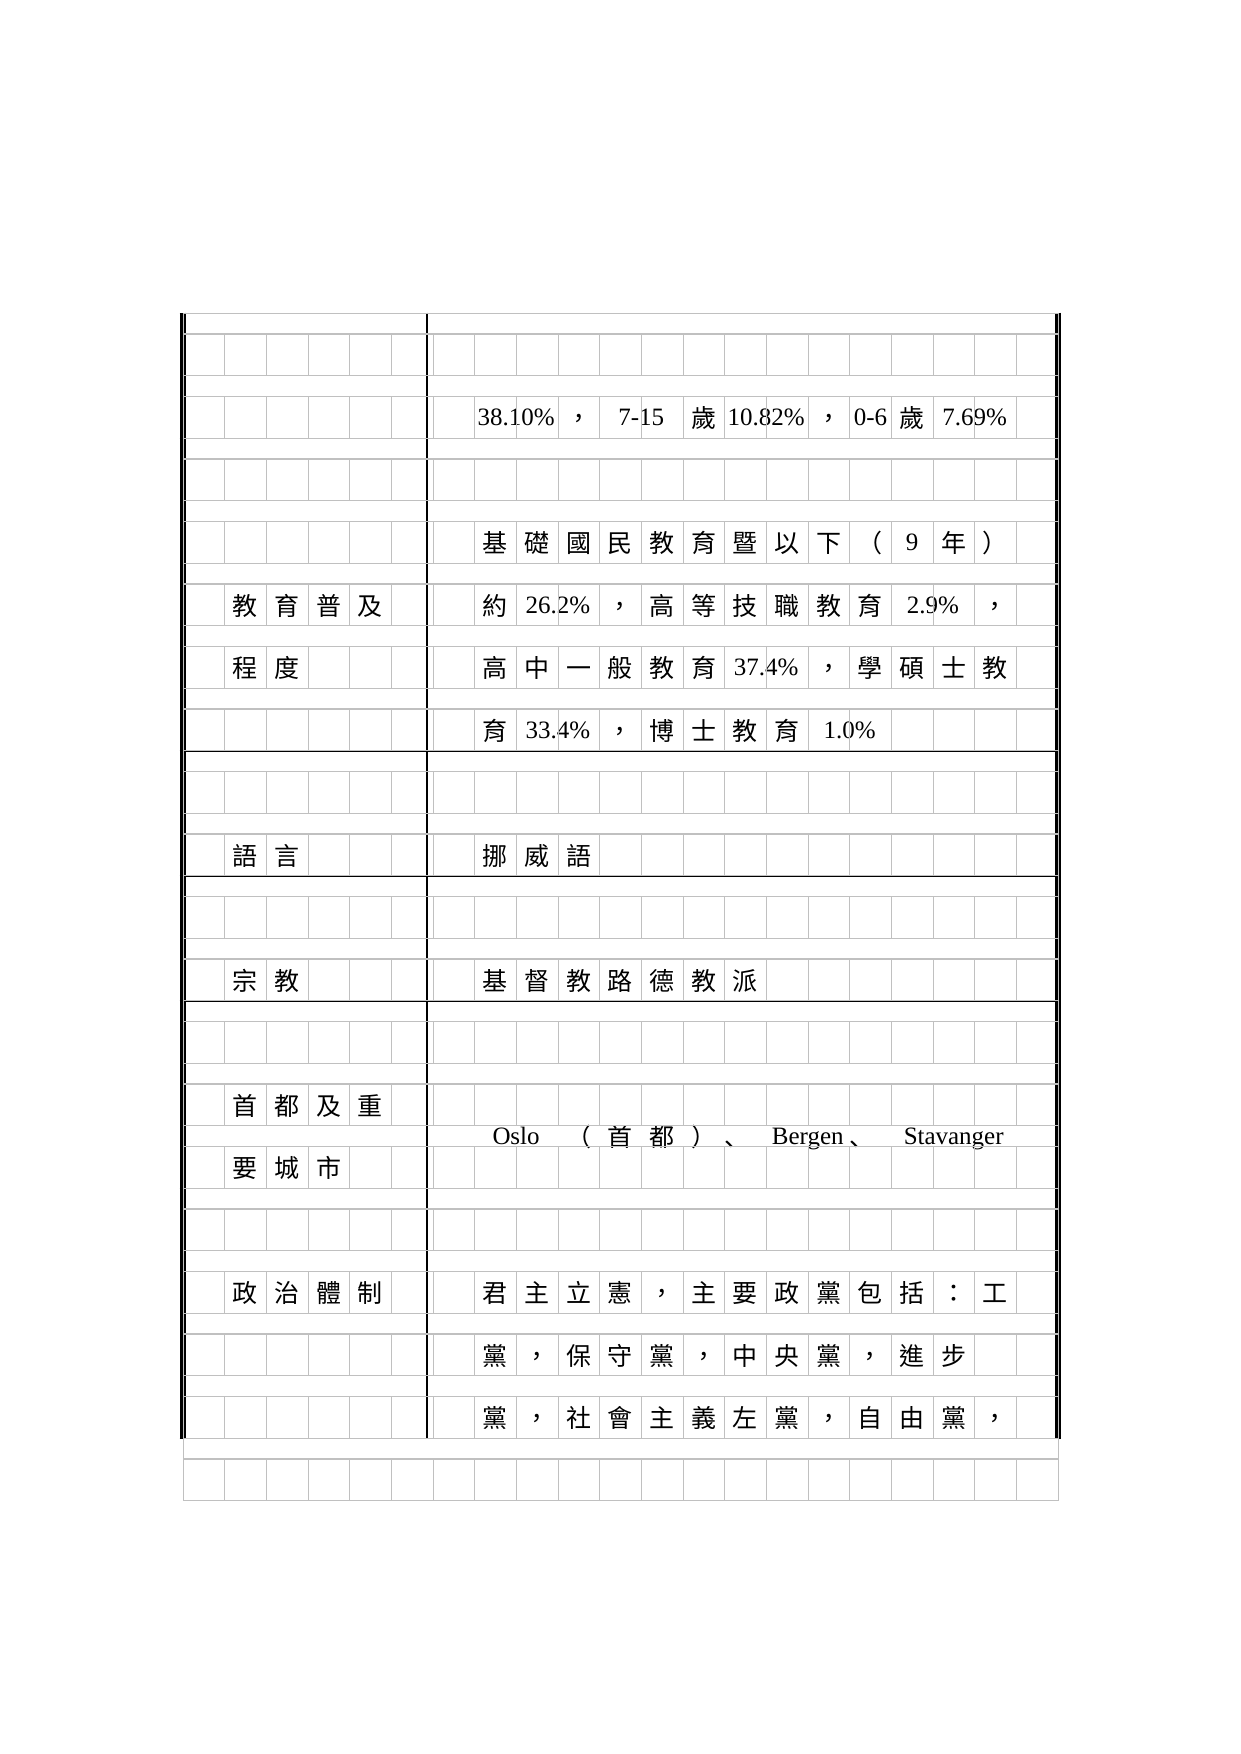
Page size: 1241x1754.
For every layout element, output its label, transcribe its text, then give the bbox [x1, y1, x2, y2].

table_cell [267, 1210, 308, 1250]
table_cell 社 [559, 1397, 599, 1438]
table_cell 基礎國民教育暨以下（9年）約26.2%，高等技職教育2.9%，高中一般教育37.4%，學碩士教育33.4%，博士教育1.0% [850, 710, 891, 750]
table_cell Oslo（首都）、Bergen、Stavanger [767, 1022, 808, 1063]
table_cell [392, 960, 426, 1000]
table_cell [767, 897, 808, 938]
table_cell 基礎國民教育暨以下（9年）約26.2%，高等技職教育2.9%，高中一般教育37.4%，學碩士教育33.4%，博士教育1.0% [684, 522, 724, 563]
table_cell [809, 835, 849, 875]
table_cell [934, 897, 974, 938]
table_cell [517, 772, 558, 813]
table_cell [309, 710, 349, 750]
table_cell Oslo（首都）、Bergen、Stavanger [850, 1085, 891, 1125]
table_cell Oslo（首都）、Bergen、Stavanger [934, 1085, 974, 1125]
table_cell 基礎國民教育暨以下（9年）約26.2%，高等技職教育2.9%，高中一般教育37.4%，學碩士教育33.4%，博士教育1.0% [725, 522, 766, 563]
table_cell 保 [559, 1335, 599, 1375]
table_cell [309, 897, 349, 938]
table_cell 語 [559, 835, 599, 875]
table_cell [892, 1210, 933, 1250]
table_cell [434, 1397, 474, 1438]
table_cell Oslo（首都）、Bergen、Stavanger [767, 1085, 808, 1125]
table_cell [186, 585, 224, 625]
table_cell [934, 835, 974, 875]
table_cell 步 [934, 1335, 974, 1375]
table_cell [350, 460, 391, 500]
table_cell [186, 1251, 426, 1271]
table_cell 及 [350, 585, 391, 625]
table_cell [186, 1376, 426, 1396]
table_cell 基礎國民教育暨以下（9年）約26.2%，高等技職教育2.9%，高中一般教育37.4%，學碩士教育33.4%，博士教育1.0% [975, 460, 1016, 500]
table_cell 及 [309, 1085, 349, 1125]
table_cell Oslo（首都）、Bergen、Stavanger [725, 1085, 766, 1125]
table_cell [350, 335, 391, 375]
table_cell Oslo（首都）、Bergen、Stavanger [600, 1022, 641, 1063]
table_cell [428, 1314, 1055, 1333]
table_cell 總人口數:5,367,580（2020.01） 女性：2,661,018（49.58%），男性：2,706,562（50.42%） 80歲以上4.3%，67-79歲11.12%，45-66歲27.98%，16-44歲38.10%，7-15歲10.82%，0-6歲7.69% [428, 314, 1055, 333]
table_cell 基礎國民教育暨以下（9年）約26.2%，高等技職教育2.9%，高中一般教育37.4%，學碩士教育33.4%，博士教育1.0% [767, 522, 808, 563]
table_cell 基礎國民教育暨以下（9年）約26.2%，高等技職教育2.9%，高中一般教育37.4%，學碩士教育33.4%，博士教育1.0% [934, 710, 974, 750]
table_cell [186, 460, 224, 500]
table_cell [428, 1251, 1055, 1271]
table_cell 要 [225, 1147, 266, 1188]
table_cell [186, 501, 426, 521]
table_cell Oslo（首都）、Bergen、Stavanger [666, 1126, 697, 1146]
table_cell [850, 835, 891, 875]
table_cell 基礎國民教育暨以下（9年）約26.2%，高等技職教育2.9%，高中一般教育37.4%，學碩士教育33.4%，博士教育1.0% [809, 710, 849, 750]
table_cell 基礎國民教育暨以下（9年）約26.2%，高等技職教育2.9%，高中一般教育37.4%，學碩士教育33.4%，博士教育1.0% [559, 585, 599, 625]
table_cell Oslo（首都）、Bergen、Stavanger [934, 1147, 974, 1188]
table_cell Oslo（首都）、Bergen、Stavanger [1017, 1022, 1055, 1063]
table_cell [428, 897, 433, 938]
table_cell 基礎國民教育暨以下（9年）約26.2%，高等技職教育2.9%，高中一般教育37.4%，學碩士教育33.4%，博士教育1.0% [642, 460, 683, 500]
table_cell [186, 1147, 224, 1188]
table_cell [642, 897, 683, 938]
table_cell 由 [892, 1397, 933, 1438]
table_cell 基礎國民教育暨以下（9年）約26.2%，高等技職教育2.9%，高中一般教育37.4%，學碩士教育33.4%，博士教育1.0% [767, 647, 808, 688]
table_cell [642, 772, 683, 813]
table_cell [428, 877, 1055, 896]
table_cell 基礎國民教育暨以下（9年）約26.2%，高等技職教育2.9%，高中一般教育37.4%，學碩士教育33.4%，博士教育1.0% [434, 522, 474, 563]
table_cell [186, 772, 224, 813]
table_cell Oslo（首都）、Bergen、Stavanger [892, 1022, 933, 1063]
table_cell Oslo（首都）、Bergen、Stavanger [475, 1147, 516, 1188]
table_cell [392, 397, 426, 438]
table_cell [225, 397, 266, 438]
table_cell Oslo（首都）、Bergen、Stavanger [517, 1147, 558, 1188]
table_cell [186, 939, 426, 958]
table_cell 基礎國民教育暨以下（9年）約26.2%，高等技職教育2.9%，高中一般教育37.4%，學碩士教育33.4%，博士教育1.0% [600, 585, 641, 625]
table_cell 基 [475, 960, 516, 1000]
table_cell Oslo（首都）、Bergen、Stavanger [475, 1085, 516, 1125]
table_cell 包 [850, 1272, 891, 1313]
table_cell [350, 522, 391, 563]
table_cell ： [934, 1272, 974, 1313]
table_cell Oslo（首都）、Bergen、Stavanger [475, 1022, 516, 1063]
table_cell [684, 835, 724, 875]
table_cell 基礎國民教育暨以下（9年）約26.2%，高等技職教育2.9%，高中一般教育37.4%，學碩士教育33.4%，博士教育1.0% [517, 522, 558, 563]
table_cell [186, 626, 426, 646]
table_cell [600, 1210, 641, 1250]
table_cell [392, 897, 426, 938]
table_cell [267, 460, 308, 500]
table_cell [428, 1376, 1055, 1396]
table_cell [392, 647, 426, 688]
table_cell 基礎國民教育暨以下（9年）約26.2%，高等技職教育2.9%，高中一般教育37.4%，學碩士教育33.4%，博士教育1.0% [684, 647, 724, 688]
table_cell Oslo（首都）、Bergen、Stavanger [559, 1085, 599, 1125]
table_cell [684, 1210, 724, 1250]
table_cell [186, 689, 426, 708]
table_cell 基礎國民教育暨以下（9年）約26.2%，高等技職教育2.9%，高中一般教育37.4%，學碩士教育33.4%，博士教育1.0% [892, 647, 933, 688]
table_cell Oslo（首都）、Bergen、Stavanger [600, 1085, 641, 1125]
table_cell Oslo（首都）、Bergen、Stavanger [1017, 1147, 1055, 1188]
table_cell [725, 897, 766, 938]
table_cell [267, 335, 308, 375]
table_cell 基礎國民教育暨以下（9年）約26.2%，高等技職教育2.9%，高中一般教育37.4%，學碩士教育33.4%，博士教育1.0% [600, 460, 641, 500]
table_cell 基礎國民教育暨以下（9年）約26.2%，高等技職教育2.9%，高中一般教育37.4%，學碩士教育33.4%，博士教育1.0% [934, 647, 974, 688]
table_cell 守 [600, 1335, 641, 1375]
table_cell 教 [559, 960, 599, 1000]
table_cell [428, 960, 433, 1000]
table_cell [267, 522, 308, 563]
table_cell 基礎國民教育暨以下（9年）約26.2%，高等技職教育2.9%，高中一般教育37.4%，學碩士教育33.4%，博士教育1.0% [934, 460, 974, 500]
table_cell Oslo（首都）、Bergen、Stavanger [684, 1022, 724, 1063]
table_cell 黨 [809, 1272, 849, 1313]
table_cell [186, 752, 426, 771]
table_cell 基礎國民教育暨以下（9年）約26.2%，高等技職教育2.9%，高中一般教育37.4%，學碩士教育33.4%，博士教育1.0% [1017, 585, 1055, 625]
table_cell 基礎國民教育暨以下（9年）約26.2%，高等技職教育2.9%，高中一般教育37.4%，學碩士教育33.4%，博士教育1.0% [975, 585, 1016, 625]
table_cell [392, 1210, 426, 1250]
table_cell Oslo（首都）、Bergen、Stavanger [695, 1126, 1055, 1146]
table_cell Oslo（首都）、Bergen、Stavanger [725, 1022, 766, 1063]
table_cell [225, 1397, 266, 1438]
table_cell Oslo（首都）、Bergen、Stavanger [642, 1147, 683, 1188]
table_cell [186, 1397, 224, 1438]
table_cell 基礎國民教育暨以下（9年）約26.2%，高等技職教育2.9%，高中一般教育37.4%，學碩士教育33.4%，博士教育1.0% [684, 585, 724, 625]
table_cell [975, 897, 1016, 938]
table_cell Oslo（首都）、Bergen、Stavanger [1017, 1085, 1055, 1125]
table_cell 基礎國民教育暨以下（9年）約26.2%，高等技職教育2.9%，高中一般教育37.4%，學碩士教育33.4%，博士教育1.0% [475, 585, 516, 625]
table_cell 教 [684, 960, 724, 1000]
table_cell Oslo（首都）、Bergen、Stavanger [434, 1085, 474, 1125]
table_cell [309, 397, 349, 438]
table_cell [475, 1210, 516, 1250]
table_cell [225, 335, 266, 375]
table_cell 城 [267, 1147, 308, 1188]
table_cell 黨 [934, 1397, 974, 1438]
table_cell [392, 1397, 426, 1438]
table_cell 基礎國民教育暨以下（9年）約26.2%，高等技職教育2.9%，高中一般教育37.4%，學碩士教育33.4%，博士教育1.0% [767, 585, 808, 625]
table_cell 基礎國民教育暨以下（9年）約26.2%，高等技職教育2.9%，高中一般教育37.4%，學碩士教育33.4%，博士教育1.0% [517, 585, 558, 625]
table_cell [186, 647, 224, 688]
table_cell 都 [267, 1085, 308, 1125]
table_cell [975, 835, 1016, 875]
table_cell 德 [642, 960, 683, 1000]
table_cell 基礎國民教育暨以下（9年）約26.2%，高等技職教育2.9%，高中一般教育37.4%，學碩士教育33.4%，博士教育1.0% [428, 501, 1055, 521]
table_cell 路 [600, 960, 641, 1000]
table_cell Oslo（首都）、Bergen、Stavanger [767, 1147, 808, 1188]
table_cell 基礎國民教育暨以下（9年）約26.2%，高等技職教育2.9%，高中一般教育37.4%，學碩士教育33.4%，博士教育1.0% [850, 522, 891, 563]
table_cell [434, 835, 474, 875]
table_cell Oslo（首都）、Bergen、Stavanger [434, 1147, 474, 1188]
table_cell [600, 772, 641, 813]
table_cell ， [517, 1397, 558, 1438]
table_cell 基礎國民教育暨以下（9年）約26.2%，高等技職教育2.9%，高中一般教育37.4%，學碩士教育33.4%，博士教育1.0% [892, 585, 933, 625]
table_cell 黨 [767, 1397, 808, 1438]
table_cell [186, 1064, 426, 1083]
table_cell [309, 1022, 349, 1063]
table_cell ， [517, 1335, 558, 1375]
table_cell 括 [892, 1272, 933, 1313]
table_cell 基礎國民教育暨以下（9年）約26.2%，高等技職教育2.9%，高中一般教育37.4%，學碩士教育33.4%，博士教育1.0% [809, 522, 849, 563]
table_cell 基礎國民教育暨以下（9年）約26.2%，高等技職教育2.9%，高中一般教育37.4%，學碩士教育33.4%，博士教育1.0% [475, 647, 516, 688]
table_cell [309, 460, 349, 500]
table_cell 教 [267, 960, 308, 1000]
table_cell 基礎國民教育暨以下（9年）約26.2%，高等技職教育2.9%，高中一般教育37.4%，學碩士教育33.4%，博士教育1.0% [934, 522, 974, 563]
table_cell [392, 1272, 426, 1313]
table_cell Oslo（首都）、Bergen、Stavanger [725, 1147, 766, 1188]
table_cell [350, 1397, 391, 1438]
table_cell [225, 460, 266, 500]
table_cell 會 [600, 1397, 641, 1438]
table_cell [434, 960, 474, 1000]
table_cell 主 [684, 1272, 724, 1313]
table_cell 首 [225, 1085, 266, 1125]
table_cell [1017, 1210, 1055, 1250]
table_cell [600, 835, 641, 875]
table_cell Oslo（首都）、Bergen、Stavanger [809, 1085, 849, 1125]
table_cell 義 [684, 1397, 724, 1438]
table_cell 主 [517, 1272, 558, 1313]
table_cell Oslo（首都）、Bergen、Stavanger [642, 1022, 683, 1063]
table_cell 基礎國民教育暨以下（9年）約26.2%，高等技職教育2.9%，高中一般教育37.4%，學碩士教育33.4%，博士教育1.0% [600, 522, 641, 563]
table_cell [642, 835, 683, 875]
table_cell 立 [559, 1272, 599, 1313]
table_cell 基礎國民教育暨以下（9年）約26.2%，高等技職教育2.9%，高中一般教育37.4%，學碩士教育33.4%，博士教育1.0% [809, 460, 849, 500]
table_cell 基礎國民教育暨以下（9年）約26.2%，高等技職教育2.9%，高中一般教育37.4%，學碩士教育33.4%，博士教育1.0% [1017, 460, 1055, 500]
table_cell 普 [309, 585, 349, 625]
table_cell [350, 835, 391, 875]
table_cell [392, 1022, 426, 1063]
table_cell 市 [309, 1147, 349, 1188]
table_cell [517, 1210, 558, 1250]
table_cell [309, 1210, 349, 1250]
table_cell Oslo（首都）、Bergen、Stavanger [600, 1147, 641, 1188]
table_cell 督 [517, 960, 558, 1000]
table_cell Oslo（首都）、Bergen、Stavanger [975, 1085, 1016, 1125]
table_cell [767, 835, 808, 875]
table_cell [892, 897, 933, 938]
table_cell 主 [642, 1397, 683, 1438]
table_cell [725, 1210, 766, 1250]
table_cell [392, 1147, 426, 1188]
table_cell 派 [725, 960, 766, 1000]
table_cell 政 [225, 1272, 266, 1313]
table_cell 育 [267, 585, 308, 625]
table_cell [392, 335, 426, 375]
table_cell [559, 1210, 599, 1250]
table_cell [186, 1002, 426, 1021]
table_cell [186, 1272, 224, 1313]
table_cell [309, 1335, 349, 1375]
table_cell 基礎國民教育暨以下（9年）約26.2%，高等技職教育2.9%，高中一般教育37.4%，學碩士教育33.4%，博士教育1.0% [725, 647, 766, 688]
table_cell [350, 772, 391, 813]
table_cell 黨 [642, 1335, 683, 1375]
table_cell [975, 772, 1016, 813]
table_cell [434, 1272, 474, 1313]
table_cell [186, 1085, 224, 1125]
table_cell [809, 897, 849, 938]
table_cell 宗 [225, 960, 266, 1000]
table_cell 基礎國民教育暨以下（9年）約26.2%，高等技職教育2.9%，高中一般教育37.4%，學碩士教育33.4%，博士教育1.0% [767, 710, 808, 750]
table_cell [186, 877, 426, 896]
table_cell [1017, 772, 1055, 813]
table_cell 基礎國民教育暨以下（9年）約26.2%，高等技職教育2.9%，高中一般教育37.4%，學碩士教育33.4%，博士教育1.0% [684, 460, 724, 500]
table_cell [934, 1210, 974, 1250]
table_cell 體 [309, 1272, 349, 1313]
table_cell ， [975, 1397, 1016, 1438]
table_cell 基礎國民教育暨以下（9年）約26.2%，高等技職教育2.9%，高中一般教育37.4%，學碩士教育33.4%，博士教育1.0% [434, 710, 474, 750]
table_cell [475, 897, 516, 938]
table_cell [725, 772, 766, 813]
table_cell Oslo（首都）、Bergen、Stavanger [892, 1147, 933, 1188]
table_cell [892, 960, 933, 1000]
table_cell 政 [767, 1272, 808, 1313]
table_cell 央 [767, 1335, 808, 1375]
table_cell [350, 710, 391, 750]
table_cell [225, 1022, 266, 1063]
table_cell 基礎國民教育暨以下（9年）約26.2%，高等技職教育2.9%，高中一般教育37.4%，學碩士教育33.4%，博士教育1.0% [1017, 522, 1055, 563]
table_cell 基礎國民教育暨以下（9年）約26.2%，高等技職教育2.9%，高中一般教育37.4%，學碩士教育33.4%，博士教育1.0% [600, 647, 641, 688]
table_cell [428, 814, 1055, 833]
table_cell [1017, 897, 1055, 938]
table_cell [1017, 1397, 1055, 1438]
table_cell Oslo（首都）、Bergen、Stavanger [559, 1147, 599, 1188]
table_cell [428, 1189, 1055, 1208]
table_cell ， [809, 1397, 849, 1438]
table_cell 黨 [809, 1335, 849, 1375]
table_cell 教 [225, 585, 266, 625]
table_cell Oslo（首都）、Bergen、Stavanger [428, 1126, 587, 1146]
table_cell 威 [517, 835, 558, 875]
table_cell [309, 1397, 349, 1438]
table_cell [267, 397, 308, 438]
table_cell 基礎國民教育暨以下（9年）約26.2%，高等技職教育2.9%，高中一般教育37.4%，學碩士教育33.4%，博士教育1.0% [559, 710, 599, 750]
table_cell 基礎國民教育暨以下（9年）約26.2%，高等技職教育2.9%，高中一般教育37.4%，學碩士教育33.4%，博士教育1.0% [892, 460, 933, 500]
table_cell [392, 772, 426, 813]
table_cell 基礎國民教育暨以下（9年）約26.2%，高等技職教育2.9%，高中一般教育37.4%，學碩士教育33.4%，博士教育1.0% [559, 522, 599, 563]
table_cell [225, 772, 266, 813]
table_cell 基礎國民教育暨以下（9年）約26.2%，高等技職教育2.9%，高中一般教育37.4%，學碩士教育33.4%，博士教育1.0% [428, 564, 1055, 583]
table_cell [434, 897, 474, 938]
table_cell Oslo（首都）、Bergen、Stavanger [585, 1126, 618, 1146]
table_cell 左 [725, 1397, 766, 1438]
table_cell [850, 960, 891, 1000]
table_cell Oslo（首都）、Bergen、Stavanger [642, 1085, 683, 1125]
table_cell [934, 960, 974, 1000]
table_cell 基礎國民教育暨以下（9年）約26.2%，高等技職教育2.9%，高中一般教育37.4%，學碩士教育33.4%，博士教育1.0% [642, 585, 683, 625]
table_cell 基礎國民教育暨以下（9年）約26.2%，高等技職教育2.9%，高中一般教育37.4%，學碩士教育33.4%，博士教育1.0% [434, 585, 474, 625]
table_cell 基礎國民教育暨以下（9年）約26.2%，高等技職教育2.9%，高中一般教育37.4%，學碩士教育33.4%，博士教育1.0% [934, 585, 974, 625]
table_cell 基礎國民教育暨以下（9年）約26.2%，高等技職教育2.9%，高中一般教育37.4%，學碩士教育33.4%，博士教育1.0% [725, 460, 766, 500]
table_cell [267, 1397, 308, 1438]
table_cell [186, 439, 426, 458]
table_cell 基礎國民教育暨以下（9年）約26.2%，高等技職教育2.9%，高中一般教育37.4%，學碩士教育33.4%，博士教育1.0% [475, 522, 516, 563]
table_cell 黨 [475, 1397, 516, 1438]
table_cell 基礎國民教育暨以下（9年）約26.2%，高等技職教育2.9%，高中一般教育37.4%，學碩士教育33.4%，博士教育1.0% [428, 626, 1055, 646]
table_cell [350, 1147, 391, 1188]
table_cell 基礎國民教育暨以下（9年）約26.2%，高等技職教育2.9%，高中一般教育37.4%，學碩士教育33.4%，博士教育1.0% [559, 460, 599, 500]
table_cell [809, 960, 849, 1000]
table_cell [1017, 1335, 1055, 1375]
table_cell [975, 1210, 1016, 1250]
table_cell [434, 1210, 474, 1250]
table_cell [225, 522, 266, 563]
table_cell [428, 939, 1055, 958]
table_cell [350, 647, 391, 688]
table_cell 基礎國民教育暨以下（9年）約26.2%，高等技職教育2.9%，高中一般教育37.4%，學碩士教育33.4%，博士教育1.0% [434, 647, 474, 688]
table_cell 中 [725, 1335, 766, 1375]
table_cell 基礎國民教育暨以下（9年）約26.2%，高等技職教育2.9%，高中一般教育37.4%，學碩士教育33.4%，博士教育1.0% [850, 647, 891, 688]
table_cell Oslo（首都）、Bergen、Stavanger [892, 1085, 933, 1125]
table_cell 基礎國民教育暨以下（9年）約26.2%，高等技職教育2.9%，高中一般教育37.4%，學碩士教育33.4%，博士教育1.0% [559, 647, 599, 688]
table_cell [309, 522, 349, 563]
table_cell [975, 1335, 1016, 1375]
table_cell [186, 376, 426, 396]
table_cell 憲 [600, 1272, 641, 1313]
table_cell [309, 335, 349, 375]
table_cell [559, 772, 599, 813]
table_cell 基礎國民教育暨以下（9年）約26.2%，高等技職教育2.9%，高中一般教育37.4%，學碩士教育33.4%，博士教育1.0% [475, 710, 516, 750]
table_cell [225, 1210, 266, 1250]
table_cell [428, 835, 433, 875]
table_cell 言 [267, 835, 308, 875]
table_cell [309, 772, 349, 813]
table_cell 基礎國民教育暨以下（9年）約26.2%，高等技職教育2.9%，高中一般教育37.4%，學碩士教育33.4%，博士教育1.0% [892, 522, 933, 563]
table_cell [600, 897, 641, 938]
table_cell 治 [267, 1272, 308, 1313]
table_cell [392, 522, 426, 563]
table_cell ， [850, 1335, 891, 1375]
table_cell [850, 1210, 891, 1250]
table_cell [267, 897, 308, 938]
table_cell [225, 897, 266, 938]
table_cell [850, 772, 891, 813]
table_cell 基礎國民教育暨以下（9年）約26.2%，高等技職教育2.9%，高中一般教育37.4%，學碩士教育33.4%，博士教育1.0% [850, 460, 891, 500]
table_cell [767, 772, 808, 813]
table_cell 基礎國民教育暨以下（9年）約26.2%，高等技職教育2.9%，高中一般教育37.4%，學碩士教育33.4%，博士教育1.0% [1017, 647, 1055, 688]
table_cell 基礎國民教育暨以下（9年）約26.2%，高等技職教育2.9%，高中一般教育37.4%，學碩士教育33.4%，博士教育1.0% [428, 689, 1055, 708]
table_cell [725, 835, 766, 875]
table_cell 黨 [475, 1335, 516, 1375]
table_cell Oslo（首都）、Bergen、Stavanger [517, 1022, 558, 1063]
table_cell [350, 1335, 391, 1375]
table_cell 基礎國民教育暨以下（9年）約26.2%，高等技職教育2.9%，高中一般教育37.4%，學碩士教育33.4%，博士教育1.0% [1017, 710, 1055, 750]
table_cell [934, 772, 974, 813]
table_cell 基礎國民教育暨以下（9年）約26.2%，高等技職教育2.9%，高中一般教育37.4%，學碩士教育33.4%，博士教育1.0% [434, 460, 474, 500]
table_cell [809, 772, 849, 813]
table_cell 基礎國民教育暨以下（9年）約26.2%，高等技職教育2.9%，高中一般教育37.4%，學碩士教育33.4%，博士教育1.0% [475, 460, 516, 500]
table_cell Oslo（首都）、Bergen、Stavanger [934, 1022, 974, 1063]
table_cell [267, 1335, 308, 1375]
table_cell 君 [475, 1272, 516, 1313]
table_cell [350, 960, 391, 1000]
table_cell 度 [267, 647, 308, 688]
table_cell [309, 835, 349, 875]
table_cell [1017, 835, 1055, 875]
table_cell [434, 1335, 474, 1375]
table_cell 基礎國民教育暨以下（9年）約26.2%，高等技職教育2.9%，高中一般教育37.4%，學碩士教育33.4%，博士教育1.0% [850, 585, 891, 625]
table_cell 程 [225, 647, 266, 688]
table_cell [186, 897, 224, 938]
table_cell [975, 960, 1016, 1000]
table_cell 挪 [475, 835, 516, 875]
table_cell [392, 1335, 426, 1375]
table_cell Oslo（首都）、Bergen、Stavanger [684, 1085, 724, 1125]
table_cell [559, 897, 599, 938]
table_cell ， [684, 1335, 724, 1375]
table_cell 進 [892, 1335, 933, 1375]
table_cell [350, 397, 391, 438]
table_cell Oslo（首都）、Bergen、Stavanger [559, 1022, 599, 1063]
table_cell [684, 772, 724, 813]
table_cell 基礎國民教育暨以下（9年）約26.2%，高等技職教育2.9%，高中一般教育37.4%，學碩士教育33.4%，博士教育1.0% [725, 710, 766, 750]
table_cell Oslo（首都）、Bergen、Stavanger [620, 1126, 656, 1146]
table_cell [309, 647, 349, 688]
table_cell [186, 1189, 426, 1208]
table_cell [428, 772, 433, 813]
table_cell [767, 960, 808, 1000]
table_cell 基礎國民教育暨以下（9年）約26.2%，高等技職教育2.9%，高中一般教育37.4%，學碩士教育33.4%，博士教育1.0% [975, 522, 1016, 563]
table_cell [267, 772, 308, 813]
table_cell 基礎國民教育暨以下（9年）約26.2%，高等技職教育2.9%，高中一般教育37.4%，學碩士教育33.4%，博士教育1.0% [642, 647, 683, 688]
table_cell [1017, 960, 1055, 1000]
table_cell [186, 1335, 224, 1375]
table_cell Oslo（首都）、Bergen、Stavanger [975, 1147, 1016, 1188]
table_cell [186, 1210, 224, 1250]
table_cell [434, 772, 474, 813]
table_cell 基礎國民教育暨以下（9年）約26.2%，高等技職教育2.9%，高中一般教育37.4%，學碩士教育33.4%，博士教育1.0% [600, 710, 641, 750]
table_cell [186, 335, 224, 375]
table_cell Oslo（首都）、Bergen、Stavanger [850, 1022, 891, 1063]
table_cell Oslo（首都）、Bergen、Stavanger [684, 1147, 724, 1188]
table_cell [767, 1210, 808, 1250]
table_cell [225, 710, 266, 750]
table_cell Oslo（首都）、Bergen、Stavanger [428, 1064, 1055, 1083]
table_cell [517, 897, 558, 938]
table_cell [428, 752, 1055, 771]
table_cell [186, 1314, 426, 1333]
table_cell [267, 1022, 308, 1063]
table_cell 重 [350, 1085, 391, 1125]
table_cell 要 [725, 1272, 766, 1313]
table_cell 基礎國民教育暨以下（9年）約26.2%，高等技職教育2.9%，高中一般教育37.4%，學碩士教育33.4%，博士教育1.0% [684, 710, 724, 750]
table_cell 基礎國民教育暨以下（9年）約26.2%，高等技職教育2.9%，高中一般教育37.4%，學碩士教育33.4%，博士教育1.0% [767, 460, 808, 500]
table_cell [392, 1085, 426, 1125]
table_cell Oslo（首都）、Bergen、Stavanger [809, 1147, 849, 1188]
table_cell 制 [350, 1272, 391, 1313]
table_cell [392, 585, 426, 625]
table_cell Oslo（首都）、Bergen、Stavanger [850, 1147, 891, 1188]
table_cell [350, 897, 391, 938]
table_cell 基礎國民教育暨以下（9年）約26.2%，高等技職教育2.9%，高中一般教育37.4%，學碩士教育33.4%，博士教育1.0% [517, 647, 558, 688]
table_cell [392, 710, 426, 750]
table_cell [186, 960, 224, 1000]
table_cell [186, 314, 426, 333]
table_cell 工 [975, 1272, 1016, 1313]
table_cell 基礎國民教育暨以下（9年）約26.2%，高等技職教育2.9%，高中一般教育37.4%，學碩士教育33.4%，博士教育1.0% [725, 585, 766, 625]
table_cell [186, 397, 224, 438]
table_cell [186, 522, 224, 563]
table_cell 基礎國民教育暨以下（9年）約26.2%，高等技職教育2.9%，高中一般教育37.4%，學碩士教育33.4%，博士教育1.0% [517, 460, 558, 500]
table_cell Oslo（首都）、Bergen、Stavanger [975, 1022, 1016, 1063]
table_cell [809, 1210, 849, 1250]
table_cell 語 [225, 835, 266, 875]
table_cell [350, 1210, 391, 1250]
table_cell [309, 960, 349, 1000]
table_cell 基礎國民教育暨以下（9年）約26.2%，高等技職教育2.9%，高中一般教育37.4%，學碩士教育33.4%，博士教育1.0% [975, 710, 1016, 750]
table_cell [684, 897, 724, 938]
table_cell [186, 1126, 426, 1146]
table_cell [1017, 1272, 1055, 1313]
table_cell Oslo（首都）、Bergen、Stavanger [517, 1085, 558, 1125]
table_cell 基礎國民教育暨以下（9年）約26.2%，高等技職教育2.9%，高中一般教育37.4%，學碩士教育33.4%，博士教育1.0% [892, 710, 933, 750]
table_cell [475, 772, 516, 813]
table_cell [392, 460, 426, 500]
table_cell 基礎國民教育暨以下（9年）約26.2%，高等技職教育2.9%，高中一般教育37.4%，學碩士教育33.4%，博士教育1.0% [642, 522, 683, 563]
table_cell [186, 564, 426, 583]
table_cell [186, 710, 224, 750]
table_cell [642, 1210, 683, 1250]
table_cell [892, 772, 933, 813]
table_cell 基礎國民教育暨以下（9年）約26.2%，高等技職教育2.9%，高中一般教育37.4%，學碩士教育33.4%，博士教育1.0% [642, 710, 683, 750]
table_cell [186, 835, 224, 875]
table_cell [892, 835, 933, 875]
table_cell 基礎國民教育暨以下（9年）約26.2%，高等技職教育2.9%，高中一般教育37.4%，學碩士教育33.4%，博士教育1.0% [975, 647, 1016, 688]
table_cell [350, 1022, 391, 1063]
table_cell 基礎國民教育暨以下（9年）約26.2%，高等技職教育2.9%，高中一般教育37.4%，學碩士教育33.4%，博士教育1.0% [517, 710, 558, 750]
table_cell [186, 1022, 224, 1063]
table_cell [186, 814, 426, 833]
table_cell 基礎國民教育暨以下（9年）約26.2%，高等技職教育2.9%，高中一般教育37.4%，學碩士教育33.4%，博士教育1.0% [809, 647, 849, 688]
table_cell 自 [850, 1397, 891, 1438]
table_cell Oslo（首都）、Bergen、Stavanger [809, 1022, 849, 1063]
table_cell [850, 897, 891, 938]
table_cell ， [642, 1272, 683, 1313]
table_cell 基礎國民教育暨以下（9年）約26.2%，高等技職教育2.9%，高中一般教育37.4%，學碩士教育33.4%，博士教育1.0% [809, 585, 849, 625]
table_cell Oslo（首都）、Bergen、Stavanger [428, 1002, 1055, 1021]
table_cell [392, 835, 426, 875]
table_cell [225, 1335, 266, 1375]
table_cell 總人口數:5,367,580（2020.01） 女性：2,661,018（49.58%），男性：2,706,562（50.42%） 80歲以上4.3%，67-79歲11.12%，45-66歲27.98%，16-44歲38.10%，7-15歲10.82%，0-6歲7.69% [428, 376, 1055, 396]
table_cell 基礎國民教育暨以下（9年）約26.2%，高等技職教育2.9%，高中一般教育37.4%，學碩士教育33.4%，博士教育1.0% [428, 439, 1055, 458]
table_cell Oslo（首都）、Bergen、Stavanger [434, 1022, 474, 1063]
table_cell [267, 710, 308, 750]
